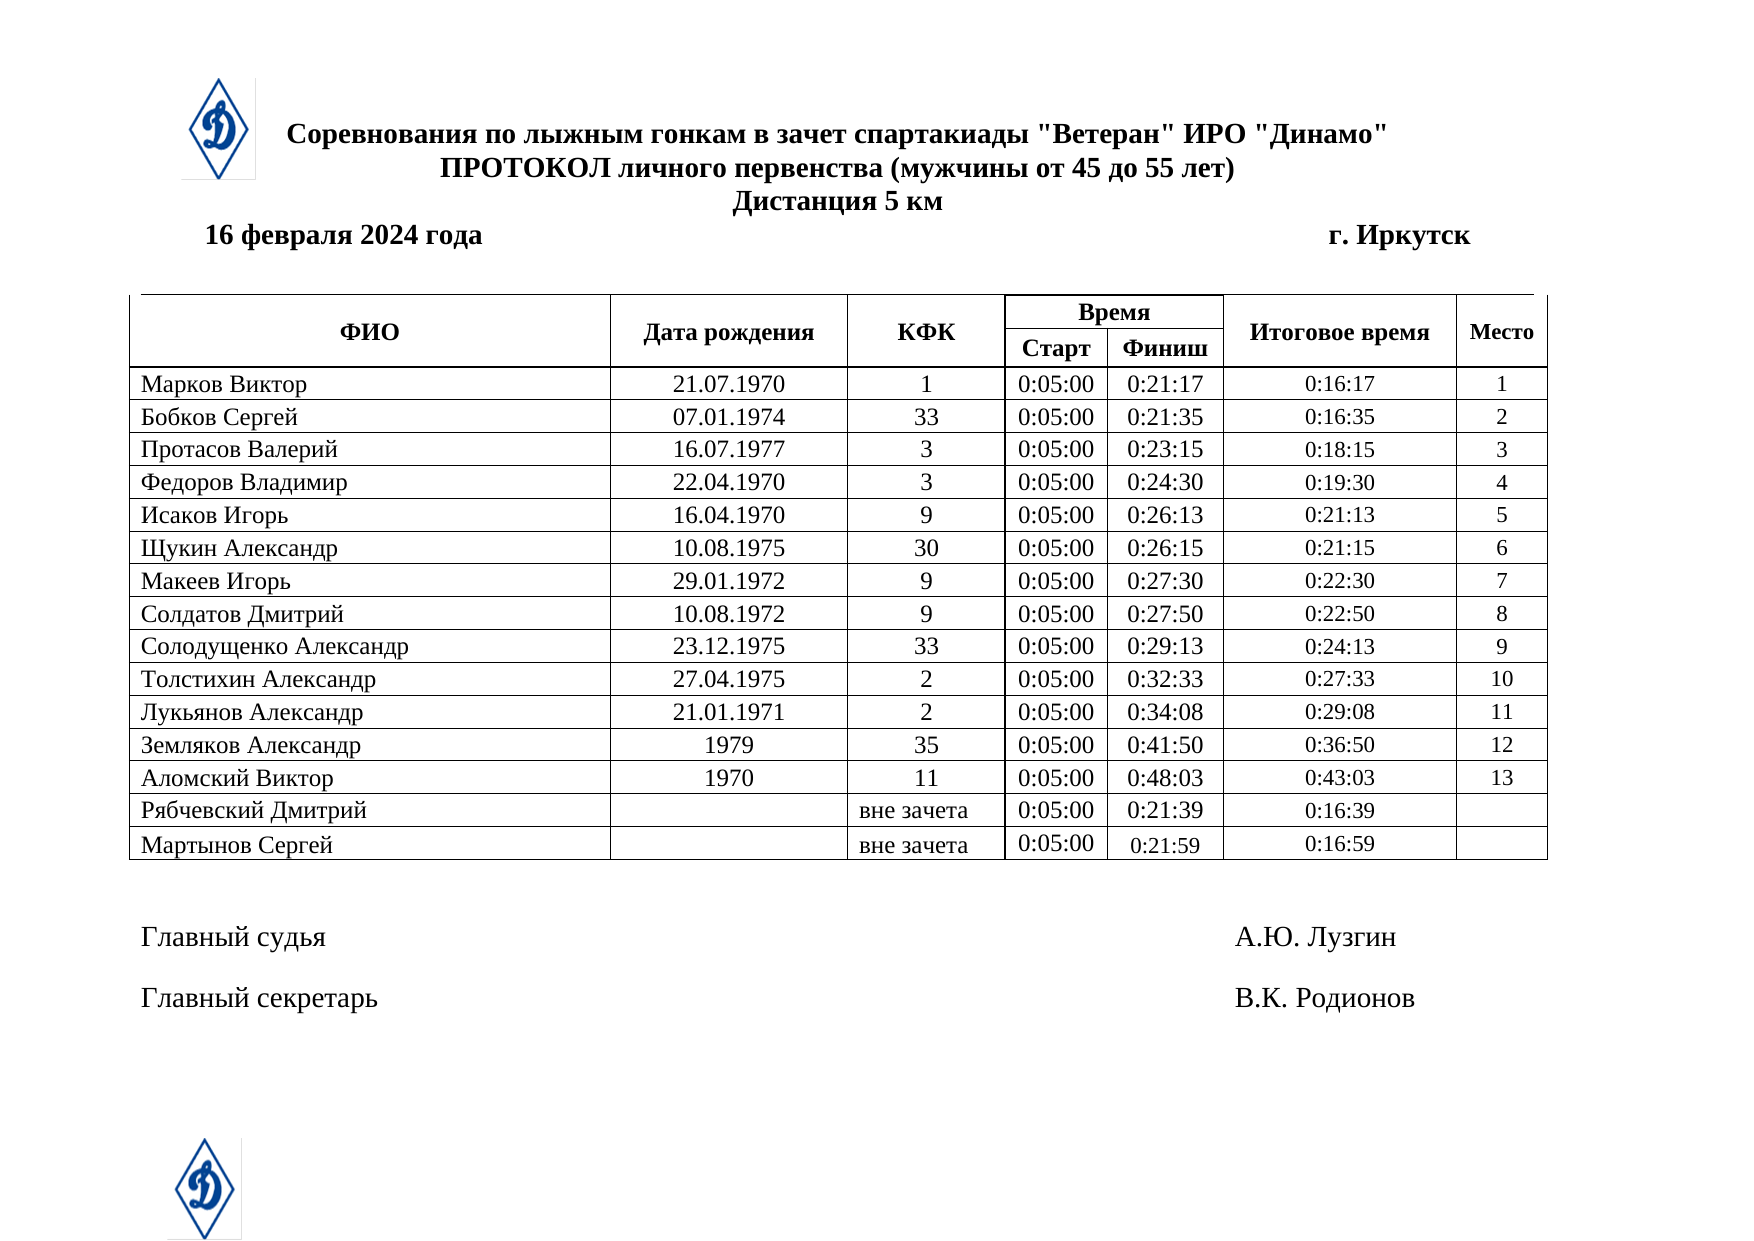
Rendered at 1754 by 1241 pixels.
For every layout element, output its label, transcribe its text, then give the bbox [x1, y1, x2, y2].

table_cell 0:36:50 [1224, 729, 1456, 760]
table_cell 0:05:00 [1006, 597, 1107, 629]
table_cell В.К. Родионов [1223, 953, 1547, 1014]
table_cell 0:26:15 [1108, 532, 1223, 563]
table_cell [610, 920, 848, 953]
table_cell [1457, 794, 1547, 826]
table_header Соревнования по лыжным гонкам в зачет спартакиады "Ветеран" ИРО "Динамо" ПРОТОКОЛ личного первенства (мужчины от 45 до 55 лет) Дистанция 5 км 16 февраля 2024 года г. Иркутск [141, 73, 1534, 293]
table_cell 12 [1457, 729, 1547, 760]
table_cell 35 [848, 729, 1004, 760]
table_cell 0:27:33 [1224, 663, 1456, 694]
table_cell 0:21:17 [1108, 368, 1223, 399]
table_cell 0:05:00 [1006, 433, 1107, 465]
table_cell 0:18:15 [1224, 433, 1456, 465]
table_cell 1970 [611, 761, 847, 793]
table_cell 33 [848, 630, 1004, 662]
table_cell Главный судья [129, 920, 610, 953]
table_cell 21.07.1970 [611, 368, 847, 399]
table_cell 3 [848, 466, 1004, 498]
table_cell [611, 794, 847, 826]
table_cell Исаков Игорь [130, 499, 610, 531]
table_cell 11 [1457, 696, 1547, 727]
table_cell 3 [1457, 433, 1547, 465]
table_cell Щукин Александр [130, 532, 610, 563]
table_cell 0:05:00 [1006, 564, 1107, 596]
table_cell Место [1457, 295, 1547, 366]
table_cell [1107, 920, 1223, 953]
table_cell Макеев Игорь [130, 564, 610, 596]
table_cell Старт [1006, 329, 1107, 366]
table_cell [848, 953, 1005, 1014]
table_cell 9 [848, 499, 1004, 531]
table_cell [611, 827, 847, 859]
table_cell 0:21:59 [1108, 827, 1223, 859]
table_cell 0:05:00 [1006, 729, 1107, 760]
table_cell 0:05:00 [1006, 630, 1107, 662]
table_cell 4 [1457, 466, 1547, 498]
table_cell Мартынов Сергей [130, 827, 610, 859]
table_cell 9 [848, 564, 1004, 596]
table_cell 8 [1457, 597, 1547, 629]
table_cell [848, 920, 1005, 953]
table_cell 10.08.1972 [611, 597, 847, 629]
table_cell 27.04.1975 [611, 663, 847, 694]
table_cell [1107, 860, 1223, 919]
table_cell Толстихин Александр [130, 663, 610, 694]
table_cell Протасов Валерий [130, 433, 610, 465]
table_cell 7 [1457, 564, 1547, 596]
table_cell 0:05:00 [1006, 532, 1107, 563]
table_cell 3 [848, 433, 1004, 465]
table_cell 07.01.1974 [611, 400, 847, 432]
table_cell Земляков Александр [130, 729, 610, 760]
table_cell вне зачета [848, 794, 1004, 826]
table_cell 9 [1457, 630, 1547, 662]
table_cell 1 [848, 368, 1004, 399]
table_cell [1456, 920, 1547, 953]
table_cell [1541, 1014, 1547, 1211]
table_cell Солодущенко Александр [130, 630, 610, 662]
table_cell 0:05:00 [1006, 663, 1107, 694]
table_cell [610, 953, 848, 1014]
table_cell Главный секретарь [129, 953, 610, 1014]
table_cell 0:16:39 [1224, 794, 1456, 826]
table_cell 0:05:00 [1006, 696, 1107, 727]
table_cell 13 [1457, 761, 1547, 793]
table_cell 0:05:00 [1006, 794, 1107, 826]
table_cell 0:29:13 [1108, 630, 1223, 662]
table_cell Время [1006, 296, 1223, 327]
table_cell 23.12.1975 [611, 630, 847, 662]
table_cell Рябчевский Дмитрий [130, 794, 610, 826]
table_cell 0:43:03 [1224, 761, 1456, 793]
table_cell Итоговое время [1224, 295, 1456, 366]
table_cell 5 [1457, 499, 1547, 531]
table_cell Лукьянов Александр [130, 696, 610, 727]
table_cell 0:24:13 [1224, 630, 1456, 662]
table_cell 0:16:35 [1224, 400, 1456, 432]
table_cell 30 [848, 532, 1004, 563]
table_cell 0:05:00 [1006, 761, 1107, 793]
table_cell [1005, 920, 1107, 953]
table_cell 2 [848, 696, 1004, 727]
table_cell 0:24:30 [1108, 466, 1223, 498]
table_cell 0:23:15 [1108, 433, 1223, 465]
table_cell Бобков Сергей [130, 400, 610, 432]
table_cell Аломский Виктор [130, 761, 610, 793]
table_cell Федоров Владимир [130, 466, 610, 498]
table_cell ФИО [130, 295, 610, 366]
table_cell 0:21:35 [1108, 400, 1223, 432]
table_cell 2 [848, 663, 1004, 694]
table_cell 0:05:00 [1006, 827, 1107, 859]
table_cell Финиш [1108, 329, 1223, 366]
table_cell Дата рождения [611, 295, 847, 366]
table_cell 0:41:50 [1108, 729, 1223, 760]
table_cell 22.04.1970 [611, 466, 847, 498]
table_cell [1005, 860, 1107, 919]
table_cell 10.08.1975 [611, 532, 847, 563]
table_cell 0:29:08 [1224, 696, 1456, 727]
table_cell 0:05:00 [1006, 499, 1107, 531]
table_cell КФК [848, 295, 1004, 366]
table_cell 21.01.1971 [611, 696, 847, 727]
table_cell [129, 860, 610, 919]
table_cell 1 [1457, 368, 1547, 399]
table_cell 0:16:59 [1224, 827, 1456, 859]
table_cell 2 [1457, 400, 1547, 432]
table_cell 0:22:30 [1224, 564, 1456, 596]
table_cell 0:05:00 [1006, 368, 1107, 399]
table_cell [1456, 860, 1547, 919]
table_cell А.Ю. Лузгин [1223, 920, 1456, 953]
table_cell 0:26:13 [1108, 499, 1223, 531]
table_cell 29.01.1972 [611, 564, 847, 596]
table_cell [129, 1014, 1541, 1211]
table_cell 0:32:33 [1108, 663, 1223, 694]
table_cell 10 [1457, 663, 1547, 694]
table_cell 0:48:03 [1108, 761, 1223, 793]
table_cell 0:05:00 [1006, 400, 1107, 432]
table_cell 6 [1457, 532, 1547, 563]
table_cell [1005, 953, 1107, 1014]
table_cell 33 [848, 400, 1004, 432]
table_cell 0:21:39 [1108, 794, 1223, 826]
table_cell 0:21:15 [1224, 532, 1456, 563]
table_cell 0:19:30 [1224, 466, 1456, 498]
table_cell 16.07.1977 [611, 433, 847, 465]
table_cell 9 [848, 597, 1004, 629]
table_cell 1979 [611, 729, 847, 760]
table_cell Солдатов Дмитрий [130, 597, 610, 629]
table_cell [1107, 953, 1223, 1014]
table_cell 0:27:30 [1108, 564, 1223, 596]
table_cell 0:05:00 [1006, 466, 1107, 498]
table_cell [1223, 860, 1456, 919]
table_cell 0:16:17 [1224, 368, 1456, 399]
table_cell 11 [848, 761, 1004, 793]
table_cell 0:22:50 [1224, 597, 1456, 629]
table_cell 0:34:08 [1108, 696, 1223, 727]
table_header [129, 44, 1547, 294]
table_cell [610, 860, 848, 919]
table_cell 0:21:13 [1224, 499, 1456, 531]
table_cell вне зачета [848, 827, 1004, 859]
table_cell Марков Виктор [130, 368, 610, 399]
table_cell 0:27:50 [1108, 597, 1223, 629]
table_cell [848, 860, 1005, 919]
table_cell [1457, 827, 1547, 859]
table_cell 16.04.1970 [611, 499, 847, 531]
